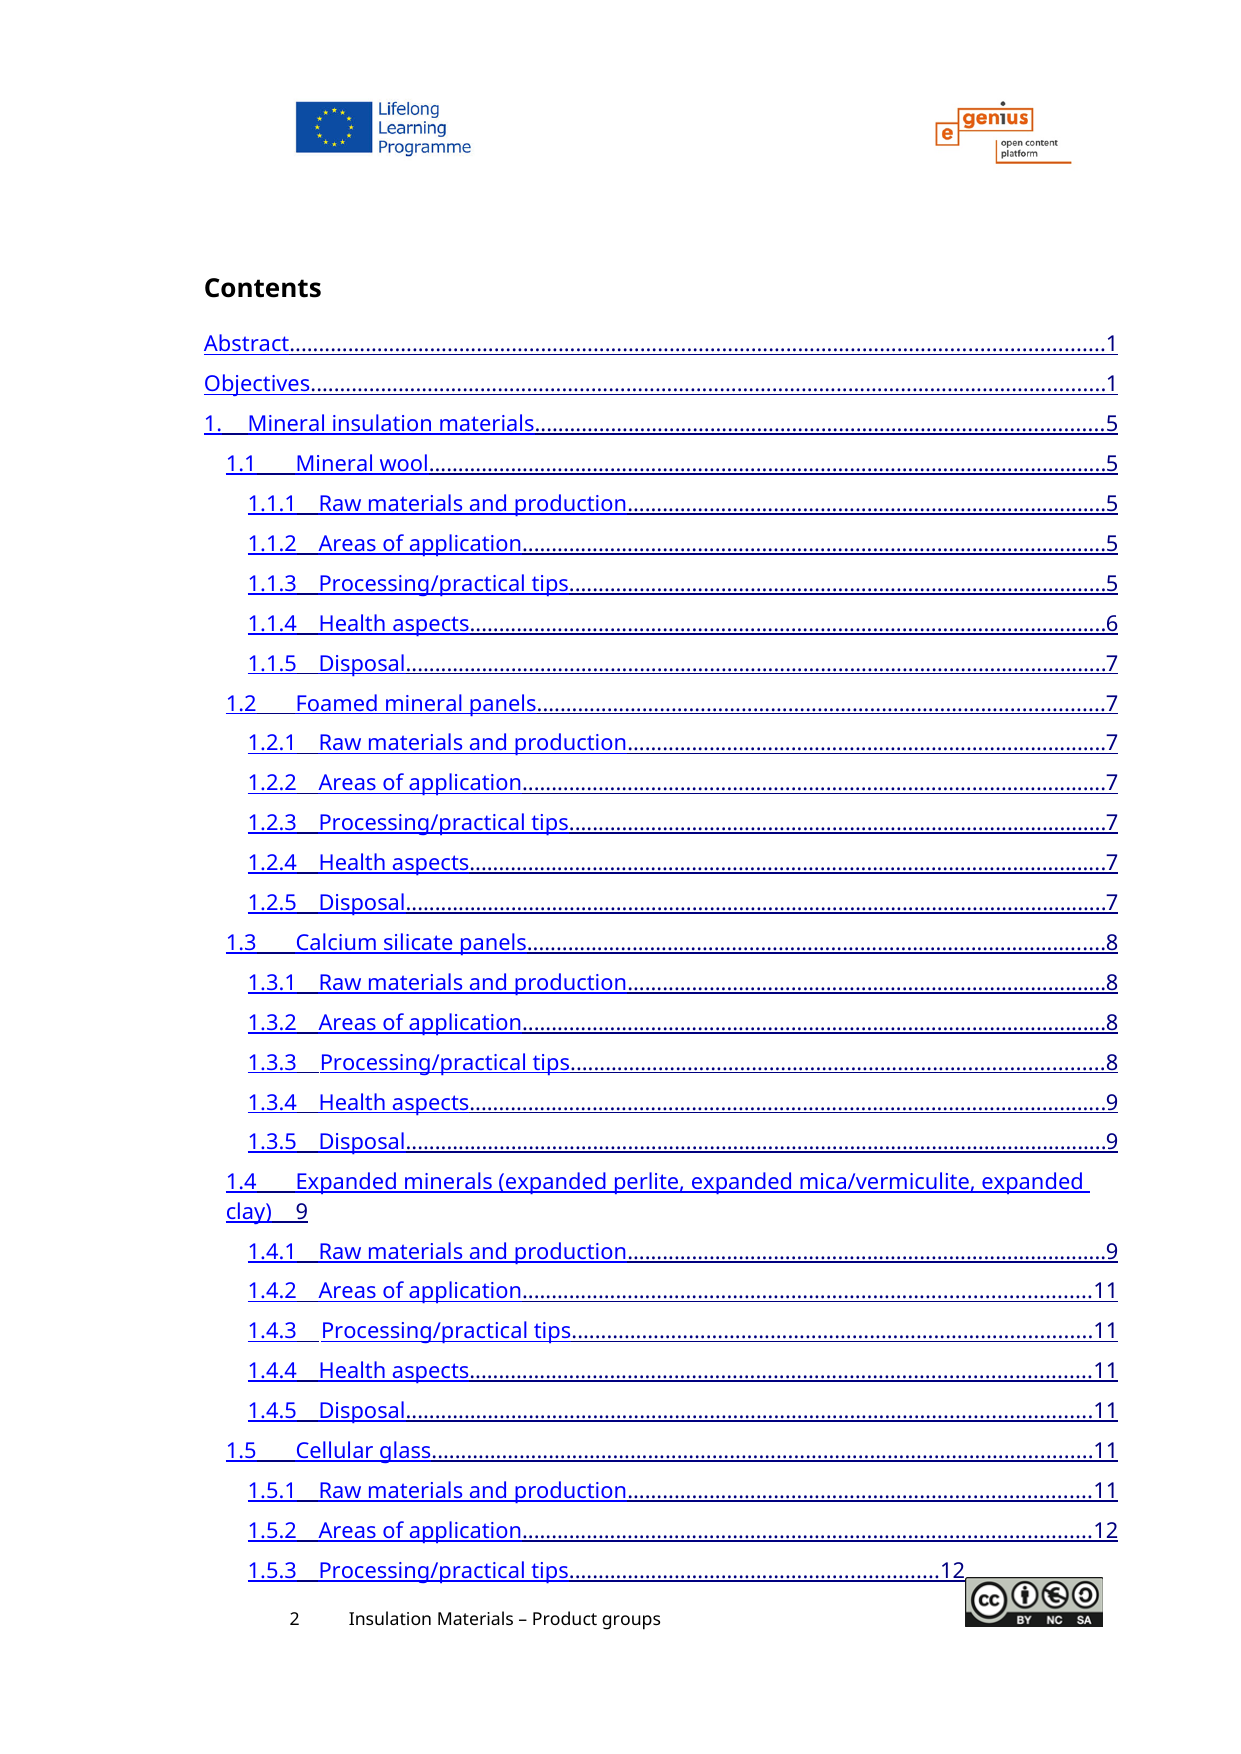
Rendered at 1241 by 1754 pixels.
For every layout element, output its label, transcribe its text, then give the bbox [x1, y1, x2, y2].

text 1.5 Cellular glass 11 [226, 1435, 1119, 1464]
text 1.4.1 Raw materials and production 9 [247, 1236, 1119, 1265]
text 1.1.2 Areas of application 5 [247, 528, 1119, 557]
text 1.2 Foamed mineral panels 7 [226, 687, 1119, 717]
text 1.4.4 Health aspects 11 [247, 1355, 1119, 1385]
text 1.3.3 Processing/practical tips 8 [247, 1046, 1119, 1076]
text Abstract 1 [204, 328, 1119, 358]
text 1.4 Expanded minerals (expanded perlite, expanded mica/vermiculite, expanded clay) 9 [226, 1166, 1119, 1225]
text 1.5.3 Processing/practical tips 12 [247, 1555, 1119, 1584]
text 1.2.5 Disposal 7 [247, 887, 1119, 916]
text 1.1 Mineral wool 5 [226, 448, 1119, 477]
text 1. Mineral insulation materials 5 [204, 408, 1119, 438]
text 1.3.5 Disposal 9 [247, 1126, 1119, 1156]
text 1.1.3 Processing/practical tips 5 [247, 568, 1119, 597]
text 1.1.5 Disposal 7 [247, 647, 1119, 677]
text 1.2.3 Processing/practical tips 7 [247, 807, 1119, 837]
text 1.5.1 Raw materials and production 11 [247, 1475, 1119, 1504]
text 1.2.2 Areas of application 7 [247, 767, 1119, 797]
text 1.2.1 Raw materials and production 7 [247, 727, 1119, 757]
text 1.3 Calcium silicate panels 8 [226, 927, 1119, 956]
text 1.4.5 Disposal 11 [247, 1395, 1119, 1424]
text 1.1.1 Raw materials and production 5 [247, 488, 1119, 517]
text 1.2.4 Health aspects 7 [247, 847, 1119, 876]
text 1.1.4 Health aspects 6 [247, 608, 1119, 637]
text 1.5.2 Areas of application 12 [247, 1515, 1119, 1544]
text Contents [204, 274, 1119, 303]
text Objectives 1 [204, 368, 1119, 398]
text 1.4.2 Areas of application 11 [247, 1275, 1119, 1305]
text 1.4.3 Processing/practical tips 11 [247, 1315, 1119, 1345]
text 1.3.4 Health aspects 9 [247, 1086, 1119, 1116]
text 1.3.1 Raw materials and production 8 [247, 967, 1119, 996]
text 1.3.2 Areas of application 8 [247, 1007, 1119, 1036]
